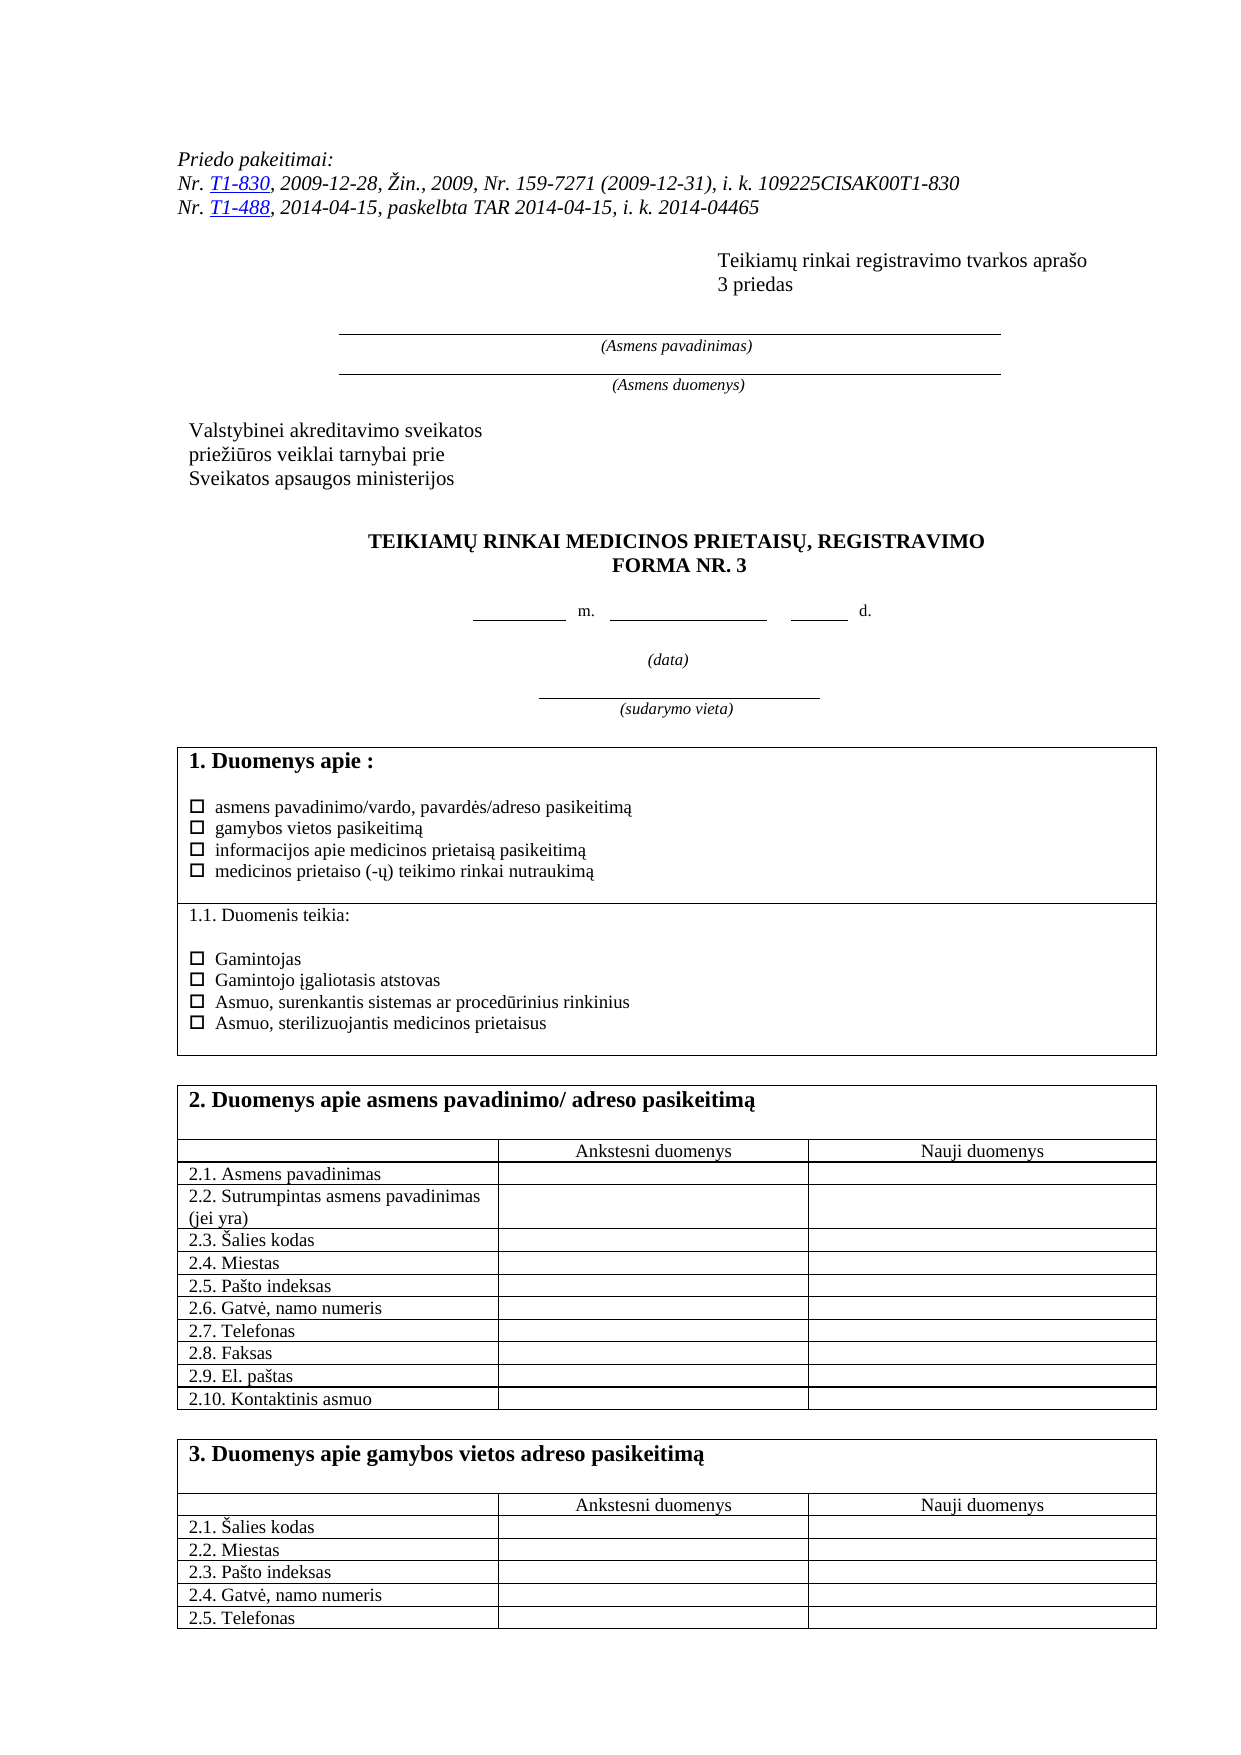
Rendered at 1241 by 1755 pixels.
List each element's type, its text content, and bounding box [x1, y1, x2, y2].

text (sudarymo vieta) [177, 699, 1181, 718]
table_cell [499, 1275, 808, 1296]
table_header [339, 355, 1001, 374]
table_cell [499, 1252, 808, 1273]
table_cell [499, 1539, 808, 1560]
table_cell [809, 1229, 1156, 1251]
table_cell [809, 1163, 1156, 1184]
table_cell [809, 1516, 1156, 1538]
table_cell [809, 1607, 1156, 1628]
table_cell [499, 1561, 808, 1583]
table_cell 2.8. Faksas [178, 1342, 498, 1364]
table_cell [499, 1163, 808, 1184]
table_cell [809, 1561, 1156, 1583]
table_cell 2.7. Telefonas [178, 1320, 498, 1341]
table_cell [809, 1365, 1156, 1386]
table_cell [499, 1388, 808, 1409]
table_header [473, 601, 566, 620]
table_header [610, 601, 767, 620]
table_cell [499, 1297, 808, 1319]
text (Asmens duomenys) [177, 375, 1181, 394]
table_cell 2.3. Pašto indeksas [178, 1561, 498, 1583]
table_cell 1.1. Duomenis teikia: Gamintojas Gamintojo įgaliotasis atstovas Asmuo, surenkantis sistemas ar procedūrinius rinkinius Asmuo, sterilizuojantis medicinos prietaisus [178, 904, 1156, 1055]
text Teikiamų rinkai registravimo tvarkos aprašo [582, 248, 1181, 272]
table_cell [499, 1185, 808, 1228]
table_header 2. Duomenys apie asmens pavadinimo/ adreso pasikeitimą [178, 1086, 1156, 1139]
table_cell [499, 1342, 808, 1364]
table_cell 2.1. Šalies kodas [178, 1516, 498, 1538]
table_cell 2.4. Miestas [178, 1252, 498, 1273]
table_cell 2.4. Gatvė, namo numeris [178, 1584, 498, 1606]
text (data) [177, 650, 1181, 669]
table_cell 2.2. Miestas [178, 1539, 498, 1560]
table_header m. [566, 601, 610, 620]
table_cell 2.10. Kontaktinis asmuo [178, 1388, 498, 1409]
table_cell [499, 1516, 808, 1538]
table_cell 2.3. Šalies kodas [178, 1229, 498, 1251]
table_header d. [848, 601, 886, 620]
table_cell [809, 1185, 1156, 1228]
table_header 3. Duomenys apie gamybos vietos adreso pasikeitimą [178, 1440, 1156, 1493]
table_cell [809, 1252, 1156, 1273]
table_cell 2.1. Asmens pavadinimas [178, 1163, 498, 1184]
text 3 priedas [582, 272, 1181, 296]
table_cell [809, 1584, 1156, 1606]
table_cell [499, 1320, 808, 1341]
table_cell [178, 1494, 498, 1515]
table_cell [499, 1607, 808, 1628]
text FORMA NR. 3 [177, 553, 1181, 577]
table_cell [499, 1229, 808, 1251]
table_header [767, 601, 791, 620]
table_cell Nauji duomenys [809, 1494, 1156, 1515]
table_cell [809, 1297, 1156, 1319]
table_cell [809, 1342, 1156, 1364]
table_header 1. Duomenys apie : asmens pavadinimo/vardo, pavardės/adreso pasikeitimą gamybos vietos pasikeitimą informacijos apie medicinos prietaisą pasikeitimą medicinos prietaiso (-ų) teikimo rinkai nutraukimą [178, 748, 1156, 903]
table_cell [809, 1388, 1156, 1409]
table_cell Nauji duomenys [809, 1140, 1156, 1161]
table_cell [809, 1275, 1156, 1296]
table_cell Ankstesni duomenys [499, 1140, 808, 1161]
table_cell 2.5. Pašto indeksas [178, 1275, 498, 1296]
table_cell [178, 1140, 498, 1161]
text (Asmens pavadinimas) [177, 335, 1181, 354]
text TEIKIAMŲ RINKAI MEDICINOS PRIETAISŲ, REGISTRAVIMO [177, 528, 1181, 553]
table_header [791, 601, 848, 620]
table_cell [809, 1539, 1156, 1560]
text Nr. T1-488, 2014-04-15, paskelbta TAR 2014-04-15, i. k. 2014-04465 [177, 195, 1181, 219]
table_cell [499, 1365, 808, 1386]
table_cell 2.6. Gatvė, namo numeris [178, 1297, 498, 1319]
text Nr. T1-830, 2009-12-28, Žin., 2009, Nr. 159-7271 (2009-12-31), i. k. 109225CISAK00T1-830 [177, 171, 1181, 195]
table_cell [809, 1320, 1156, 1341]
table_cell 2.2. Sutrumpintas asmens pavadinimas (jei yra) [178, 1185, 498, 1228]
table_cell 2.9. El. paštas [178, 1365, 498, 1386]
table_cell 2.5. Telefonas [178, 1607, 498, 1628]
table_cell [499, 1584, 808, 1606]
table_header [539, 669, 820, 698]
text Priedo pakeitimai: [177, 147, 1181, 171]
table_header Valstybinei akreditavimo sveikatos priežiūros veiklai tarnybai prie Sveikatos apsaugos ministerijos [177, 418, 563, 504]
table_cell Ankstesni duomenys [499, 1494, 808, 1515]
table_header [339, 315, 1001, 334]
